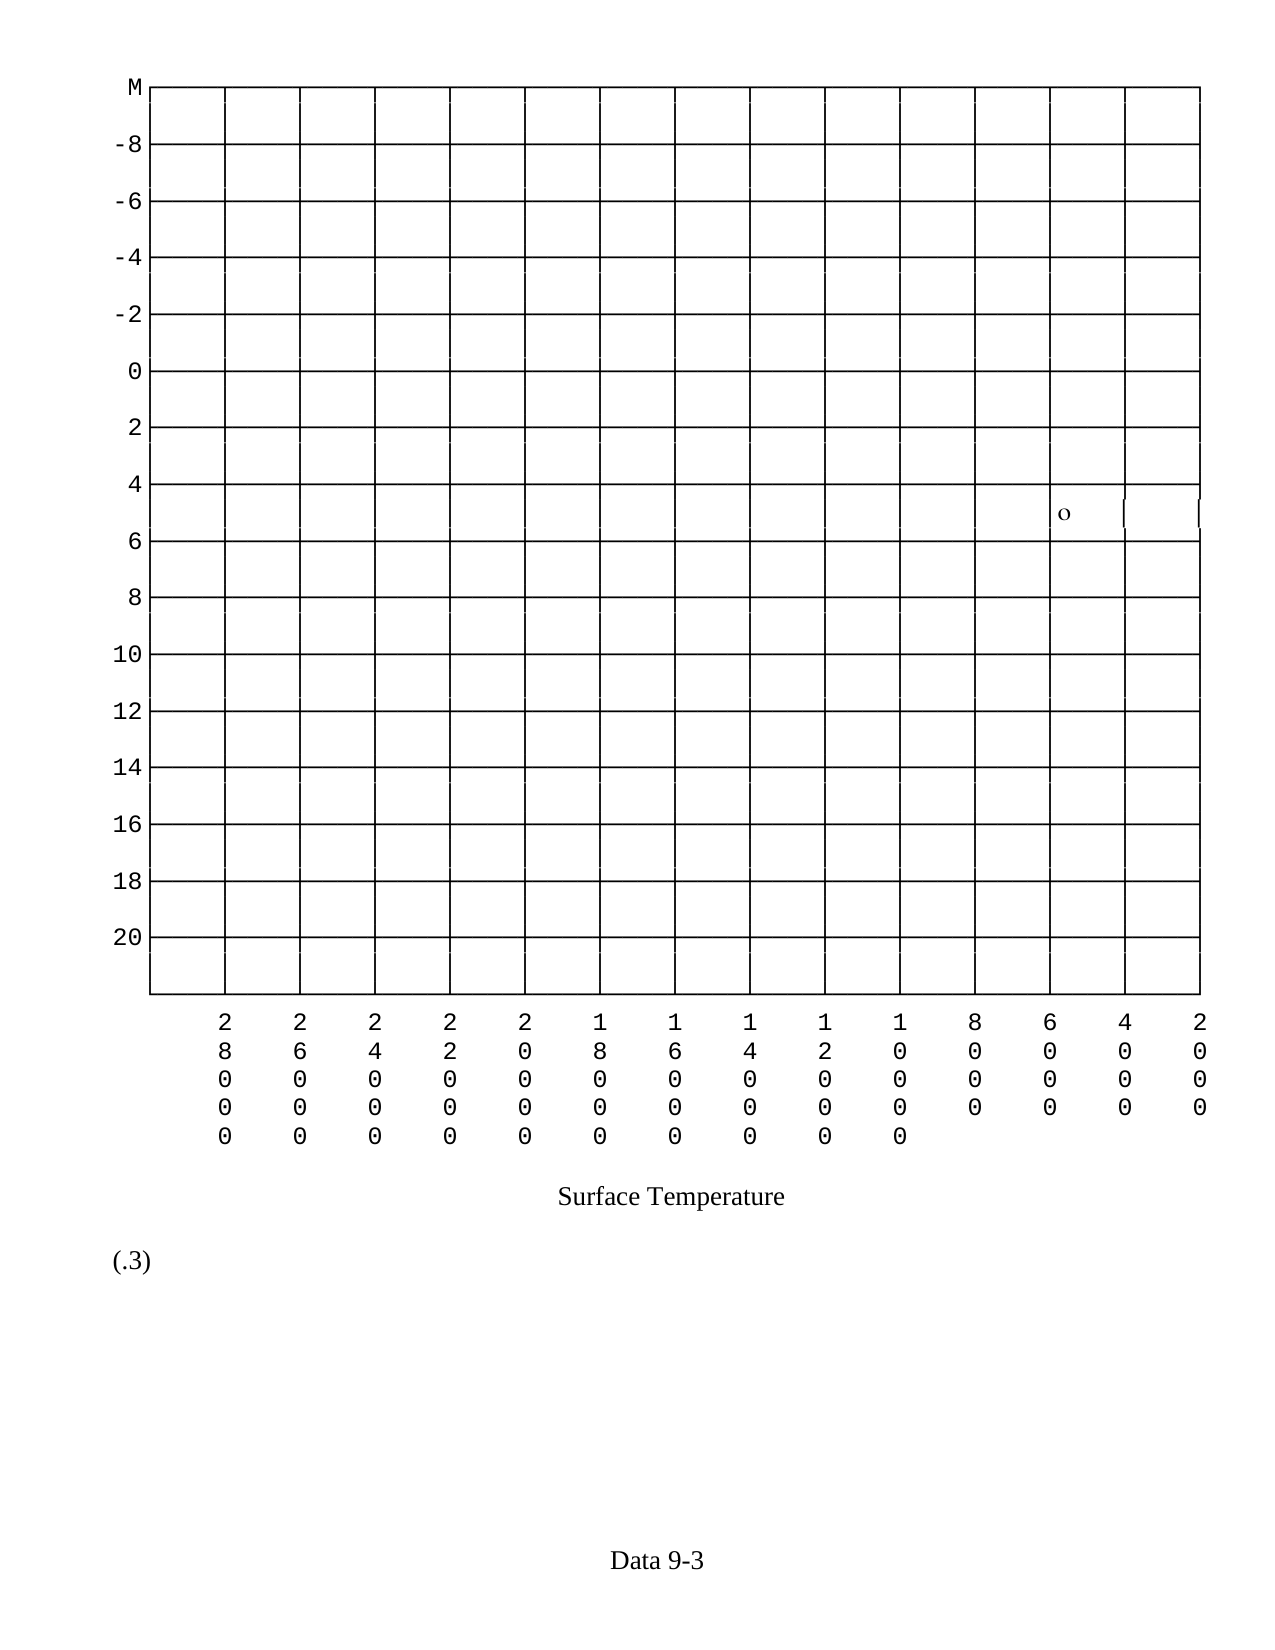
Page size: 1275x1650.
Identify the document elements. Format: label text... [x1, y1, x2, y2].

text │ │ │ │ │ │ │ │ │ │ │ │ │ │ │ [525, 670, 599, 698]
text │ │ │ │ │ │ │ │ │ │ │ │ │ │ │ [1200, 953, 1269, 982]
text │ │ │ │ │ │ │ │ │ │ │ │ │ │ │ [150, 387, 224, 415]
text │ │ │ │ │ │ │ │ │ │ │ │ │ │ │ [112, 160, 149, 188]
text │ │ │ │ │ │ │ │ │ │ │ │ │ │ │ [825, 897, 899, 925]
text │ │ │ │ │ │ │ │ │ │ │ │ │ │ │ [375, 160, 449, 188]
text │ │ │ │ │ │ │ │ │ │ │ │ │ │ │ [1050, 273, 1124, 302]
text │ │ │ │ │ │ │ │ │ │ │ │ │ │ │ [225, 613, 299, 642]
text │ │ │ │ │ │ │ │ │ │ │ │ │ │ │ [150, 897, 224, 925]
text │ │ │ │ │ │ │ │ │ │ │ │ │ │ │ [600, 613, 674, 642]
text │ │ │ │ │ │ │ │ │ │ │ │ │ │ │ [525, 783, 599, 812]
text 14├────┼────┼────┼────┼────┼────┼────┼────┼────┼────┼────┼────┼────┼────┤ [1200, 755, 1269, 783]
text │ │ │ │ │ │ │ │ │ │ │ │ │ │ │ [1125, 217, 1199, 245]
text │ │ │ │ │ │ │ │ │ │ │ │ │ │ │ [675, 613, 749, 642]
text │ │ │ │ │ │ │ │ │ │ │ │ │ │ │ [112, 670, 149, 698]
text 0 0 0 0 0 0 0 0 0 0 [112, 1123, 1269, 1152]
text │ │ │ │ │ │ │ │ │ │ │ │ │ │ │ [150, 330, 224, 358]
text │ │ │ │ │ │ │ │ │ │ │ │ │ │ │ [1125, 897, 1199, 925]
text │ │ │ │ │ │ │ │ │ │ │ │ │ │ │ [375, 840, 449, 868]
text │ │ │ │ │ │ │ │ │ │ │ │ │ │ │ [375, 330, 449, 358]
text │ │ │ │ │ │ │ │ │ │ │ │ │ │ │ [1125, 840, 1199, 868]
text │ │ │ │ │ │ │ │ │ │ │ │ │ │ │ [1200, 103, 1269, 132]
text │ │ │ │ │ │ │ │ │ │ │ │ │ │ │ [600, 840, 674, 868]
text │ │ │ │ │ │ │ │ │ │ │ │ │ │ │ [675, 330, 749, 358]
text │ │ │ │ │ │ │ │ │ │ │ │ │ │ │ [675, 840, 749, 868]
text │ │ │ │ │ │ │ │ │ │ │ │ │ │ │ [975, 783, 1049, 812]
text │ │ │ │ │ │ │ │ │ │ │ │ │ │ │ [150, 670, 224, 698]
text │ │ │ │ │ │ │ │ │ │ │ │ │ │ │ [975, 670, 1049, 698]
text │ │ │ │ │ │ │ │ │ │ │ │ │ │ │ [750, 443, 824, 472]
text │ │ │ │ │ │ │ │ │ │ │ │ │ │ │ [675, 897, 749, 925]
text │ │ │ │ │ │ │ │ │ │ │ │ │o │ │ [600, 500, 674, 528]
text │ │ │ │ │ │ │ │ │ │ │ │ │ │ │ [225, 783, 299, 812]
text │ │ │ │ │ │ │ │ │ │ │ │ │ │ │ [525, 443, 599, 472]
text │ │ │ │ │ │ │ │ │ │ │ │ │ │ │ [750, 727, 824, 755]
text 2 2 2 2 2 1 1 1 1 1 8 6 4 2 [112, 1010, 1269, 1038]
text │ │ │ │ │ │ │ │ │ │ │ │ │ │ │ [975, 953, 1049, 982]
text │ │ │ │ │ │ │ │ │ │ │ │ │ │ │ [375, 613, 449, 642]
text │ │ │ │ │ │ │ │ │ │ │ │ │ │ │ [450, 160, 524, 188]
text │ │ │ │ │ │ │ │ │ │ │ │ │ │ │ [1125, 727, 1199, 755]
text │ │ │ │ │ │ │ │ │ │ │ │ │ │ │ [300, 103, 374, 132]
text │ │ │ │ │ │ │ │ │ │ │ │ │ │ │ [300, 557, 374, 585]
text │ │ │ │ │ │ │ │ │ │ │ │ │ │ │ [1125, 160, 1199, 188]
text │ │ │ │ │ │ │ │ │ │ │ │ │ │ │ [450, 387, 524, 415]
text │ │ │ │ │ │ │ │ │ │ │ │ │ │ │ [1050, 613, 1124, 642]
text 8├────┼────┼────┼────┼────┼────┼────┼────┼────┼────┼────┼────┼────┼────┤ [1200, 585, 1269, 613]
text │ │ │ │ │ │ │ │ │ │ │ │ │ │ │ [900, 103, 974, 132]
text │ │ │ │ │ │ │ │ │ │ │ │ │ │ │ [225, 103, 299, 132]
text │ │ │ │ │ │ │ │ │ │ │ │ │ │ │ [1125, 783, 1199, 812]
text │ │ │ │ │ │ │ │ │ │ │ │ │o │ │ [1124, 500, 1198, 528]
text │ │ │ │ │ │ │ │ │ │ │ │ │ │ │ [300, 953, 374, 982]
text │ │ │ │ │ │ │ │ │ │ │ │ │o │ │ [825, 500, 899, 528]
text │ │ │ │ │ │ │ │ │ │ │ │ │ │ │ [525, 897, 599, 925]
text │ │ │ │ │ │ │ │ │ │ │ │ │ │ │ [975, 160, 1049, 188]
text │ │ │ │ │ │ │ │ │ │ │ │ │ │ │ [975, 897, 1049, 925]
text │ │ │ │ │ │ │ │ │ │ │ │ │ │ │ [1050, 103, 1124, 132]
text │ │ │ │ │ │ │ │ │ │ │ │ │ │ │ [225, 273, 299, 302]
text │ │ │ │ │ │ │ │ │ │ │ │ │ │ │ [525, 217, 599, 245]
text 2├────┼────┼────┼────┼────┼────┼────┼────┼────┼────┼────┼────┼────┼────┤ [1200, 415, 1269, 443]
text │ │ │ │ │ │ │ │ │ │ │ │ │o │ │ [150, 500, 224, 528]
text │ │ │ │ │ │ │ │ │ │ │ │ │ │ │ [900, 897, 974, 925]
text (.3) [112, 1244, 1269, 1275]
text 16├────┼────┼────┼────┼────┼────┼────┼────┼────┼────┼────┼────┼────┼────┤ [1200, 812, 1269, 840]
text │ │ │ │ │ │ │ │ │ │ │ │ │ │ │ [1125, 330, 1199, 358]
text │ │ │ │ │ │ │ │ │ │ │ │ │ │ │ [1050, 387, 1124, 415]
text │ │ │ │ │ │ │ │ │ │ │ │ │o │ │ [375, 500, 449, 528]
text │ │ │ │ │ │ │ │ │ │ │ │ │ │ │ [1125, 443, 1199, 472]
text │ │ │ │ │ │ │ │ │ │ │ │ │ │ │ [1050, 840, 1124, 868]
text │ │ │ │ │ │ │ │ │ │ │ │ │ │ │ [112, 840, 149, 868]
text │ │ │ │ │ │ │ │ │ │ │ │ │ │ │ [975, 217, 1049, 245]
text │ │ │ │ │ │ │ │ │ │ │ │ │ │ │ [150, 217, 224, 245]
text │ │ │ │ │ │ │ │ │ │ │ │ │ │ │ [150, 557, 224, 585]
text │ │ │ │ │ │ │ │ │ │ │ │ │ │ │ [900, 670, 974, 698]
text │ │ │ │ │ │ │ │ │ │ │ │ │ │ │ [450, 330, 524, 358]
text │ │ │ │ │ │ │ │ │ │ │ │ │ │ │ [675, 217, 749, 245]
text │ │ │ │ │ │ │ │ │ │ │ │ │ │ │ [675, 443, 749, 472]
text │ │ │ │ │ │ │ │ │ │ │ │ │ │ │ [1200, 840, 1269, 868]
text │ │ │ │ │ │ │ │ │ │ │ │ │ │ │ [1050, 897, 1124, 925]
text │ │ │ │ │ │ │ │ │ │ │ │ │ │ │ [150, 443, 224, 472]
text │ │ │ │ │ │ │ │ │ │ │ │ │ │ │ [1200, 443, 1269, 472]
text │ │ │ │ │ │ │ │ │ │ │ │ │ │ │ [300, 217, 374, 245]
text │ │ │ │ │ │ │ │ │ │ │ │ │ │ │ [750, 613, 824, 642]
text │ │ │ │ │ │ │ │ │ │ │ │ │ │ │ [112, 273, 149, 302]
text │ │ │ │ │ │ │ │ │ │ │ │ │ │ │ [675, 273, 749, 302]
text │ │ │ │ │ │ │ │ │ │ │ │ │o │ │ [675, 500, 749, 528]
text │ │ │ │ │ │ │ │ │ │ │ │ │o │ │ [300, 500, 374, 528]
text │ │ │ │ │ │ │ │ │ │ │ │ │ │ │ [600, 443, 674, 472]
text │ │ │ │ │ │ │ │ │ │ │ │ │ │ │ [525, 387, 599, 415]
text │ │ │ │ │ │ │ │ │ │ │ │ │ │ │ [225, 217, 299, 245]
text │ │ │ │ │ │ │ │ │ │ │ │ │o │ │ [1199, 500, 1269, 528]
text │ │ │ │ │ │ │ │ │ │ │ │ │ │ │ [375, 443, 449, 472]
text │ │ │ │ │ │ │ │ │ │ │ │ │ │ │ [1200, 160, 1269, 188]
text │ │ │ │ │ │ │ │ │ │ │ │ │ │ │ [750, 840, 824, 868]
text │ │ │ │ │ │ │ │ │ │ │ │ │ │ │ [375, 953, 449, 982]
text │ │ │ │ │ │ │ │ │ │ │ │ │ │ │ [525, 840, 599, 868]
text │ │ │ │ │ │ │ │ │ │ │ │ │ │ │ [600, 557, 674, 585]
text │ │ │ │ │ │ │ │ │ │ │ │ │ │ │ [600, 273, 674, 302]
text │ │ │ │ │ │ │ │ │ │ │ │ │ │ │ [750, 557, 824, 585]
text │ │ │ │ │ │ │ │ │ │ │ │ │ │ │ [1050, 443, 1124, 472]
text │ │ │ │ │ │ │ │ │ │ │ │ │o │ │ [450, 500, 524, 528]
text │ │ │ │ │ │ │ │ │ │ │ │ │ │ │ [300, 727, 374, 755]
text │ │ │ │ │ │ │ │ │ │ │ │ │ │ │ [1200, 330, 1269, 358]
text │ │ │ │ │ │ │ │ │ │ │ │ │ │ │ [825, 160, 899, 188]
text │ │ │ │ │ │ │ │ │ │ │ │ │ │ │ [825, 217, 899, 245]
text 0├────┼────┼────┼────┼────┼────┼────┼────┼────┼────┼────┼────┼────┼────┤ [1200, 358, 1269, 387]
text │ │ │ │ │ │ │ │ │ │ │ │ │ │ │ [1125, 670, 1199, 698]
text │ │ │ │ │ │ │ │ │ │ │ │ │ │ │ [112, 613, 149, 642]
text │ │ │ │ │ │ │ │ │ │ │ │ │ │ │ [450, 953, 524, 982]
text │ │ │ │ │ │ │ │ │ │ │ │ │ │ │ [750, 670, 824, 698]
text Surface Temperature [112, 1180, 1269, 1213]
text │ │ │ │ │ │ │ │ │ │ │ │ │ │ │ [225, 443, 299, 472]
text │ │ │ │ │ │ │ │ │ │ │ │ │ │ │ [1050, 557, 1124, 585]
text │ │ │ │ │ │ │ │ │ │ │ │ │ │ │ [600, 103, 674, 132]
text │ │ │ │ │ │ │ │ │ │ │ │ │o │ │ [1050, 500, 1123, 528]
text │ │ │ │ │ │ │ │ │ │ │ │ │ │ │ [750, 953, 824, 982]
text │ │ │ │ │ │ │ │ │ │ │ │ │ │ │ [975, 330, 1049, 358]
text │ │ │ │ │ │ │ │ │ │ │ │ │ │ │ [525, 160, 599, 188]
text │ │ │ │ │ │ │ │ │ │ │ │ │ │ │ [825, 727, 899, 755]
text │ │ │ │ │ │ │ │ │ │ │ │ │ │ │ [675, 670, 749, 698]
text │ │ │ │ │ │ │ │ │ │ │ │ │ │ │ [825, 613, 899, 642]
text │ │ │ │ │ │ │ │ │ │ │ │ │o │ │ [525, 500, 599, 528]
text │ │ │ │ │ │ │ │ │ │ │ │ │ │ │ [225, 330, 299, 358]
text 0 0 0 0 0 0 0 0 0 0 0 0 0 0 [112, 1067, 1269, 1095]
text │ │ │ │ │ │ │ │ │ │ │ │ │ │ │ [675, 557, 749, 585]
text │ │ │ │ │ │ │ │ │ │ │ │ │ │ │ [1125, 557, 1199, 585]
text │ │ │ │ │ │ │ │ │ │ │ │ │ │ │ [375, 670, 449, 698]
text │ │ │ │ │ │ │ │ │ │ │ │ │ │ │ [900, 443, 974, 472]
text │ │ │ │ │ │ │ │ │ │ │ │ │ │ │ [900, 217, 974, 245]
text │ │ │ │ │ │ │ │ │ │ │ │ │ │ │ [525, 613, 599, 642]
text │ │ │ │ │ │ │ │ │ │ │ │ │ │ │ [675, 727, 749, 755]
text │ │ │ │ │ │ │ │ │ │ │ │ │ │ │ [1125, 273, 1199, 302]
text │ │ │ │ │ │ │ │ │ │ │ │ │ │ │ [375, 103, 449, 132]
text │ │ │ │ │ │ │ │ │ │ │ │ │ │ │ [300, 670, 374, 698]
text │ │ │ │ │ │ │ │ │ │ │ │ │ │ │ [825, 330, 899, 358]
text │ │ │ │ │ │ │ │ │ │ │ │ │ │ │ [750, 217, 824, 245]
text │ │ │ │ │ │ │ │ │ │ │ │ │ │ │ [1050, 727, 1124, 755]
text │ │ │ │ │ │ │ │ │ │ │ │ │ │ │ [150, 783, 224, 812]
text │ │ │ │ │ │ │ │ │ │ │ │ │ │ │ [300, 613, 374, 642]
text │ │ │ │ │ │ │ │ │ │ │ │ │ │ │ [112, 953, 149, 982]
text │ │ │ │ │ │ │ │ │ │ │ │ │ │ │ [375, 273, 449, 302]
text │ │ │ │ │ │ │ │ │ │ │ │ │ │ │ [1050, 670, 1124, 698]
text │ │ │ │ │ │ │ │ │ │ │ │ │ │ │ [975, 613, 1049, 642]
text │ │ │ │ │ │ │ │ │ │ │ │ │ │ │ [450, 557, 524, 585]
text -8├────┼────┼────┼────┼────┼────┼────┼────┼────┼────┼────┼────┼────┼────┤ [1200, 132, 1269, 160]
text │ │ │ │ │ │ │ │ │ │ │ │ │ │ │ [1200, 557, 1269, 585]
text │ │ │ │ │ │ │ │ │ │ │ │ │ │ │ [150, 160, 224, 188]
text │ │ │ │ │ │ │ │ │ │ │ │ │ │ │ [675, 783, 749, 812]
text │ │ │ │ │ │ │ │ │ │ │ │ │ │ │ [225, 557, 299, 585]
text │ │ │ │ │ │ │ │ │ │ │ │ │ │ │ [1200, 387, 1269, 415]
text │ │ │ │ │ │ │ │ │ │ │ │ │o │ │ [225, 500, 299, 528]
text │ │ │ │ │ │ │ │ │ │ │ │ │ │ │ [825, 557, 899, 585]
text │ │ │ │ │ │ │ │ │ │ │ │ │ │ │ [375, 387, 449, 415]
text │ │ │ │ │ │ │ │ │ │ │ │ │ │ │ [900, 557, 974, 585]
text │ │ │ │ │ │ │ │ │ │ │ │ │ │ │ [450, 217, 524, 245]
text │ │ │ │ │ │ │ │ │ │ │ │ │ │ │ [600, 783, 674, 812]
text 18├────┼────┼────┼────┼────┼────┼────┼────┼────┼────┼────┼────┼────┼────┤ [1200, 868, 1269, 897]
text │ │ │ │ │ │ │ │ │ │ │ │ │ │ │ [1050, 783, 1124, 812]
text │ │ │ │ │ │ │ │ │ │ │ │ │ │ │ [112, 897, 149, 925]
text │ │ │ │ │ │ │ │ │ │ │ │ │ │ │ [1200, 273, 1269, 302]
text │ │ │ │ │ │ │ │ │ │ │ │ │ │ │ [375, 727, 449, 755]
text │ │ │ │ │ │ │ │ │ │ │ │ │ │ │ [375, 897, 449, 925]
text │ │ │ │ │ │ │ │ │ │ │ │ │ │ │ [750, 103, 824, 132]
text │ │ │ │ │ │ │ │ │ │ │ │ │ │ │ [525, 273, 599, 302]
text │ │ │ │ │ │ │ │ │ │ │ │ │ │ │ [450, 897, 524, 925]
text │ │ │ │ │ │ │ │ │ │ │ │ │ │ │ [900, 783, 974, 812]
text │ │ │ │ │ │ │ │ │ │ │ │ │ │ │ [1125, 953, 1199, 982]
text │ │ │ │ │ │ │ │ │ │ │ │ │ │ │ [150, 727, 224, 755]
text │ │ │ │ │ │ │ │ │ │ │ │ │ │ │ [300, 897, 374, 925]
text │ │ │ │ │ │ │ │ │ │ │ │ │ │ │ [225, 897, 299, 925]
text 6├────┼────┼────┼────┼────┼────┼────┼────┼────┼────┼────┼────┼────┼────┤ [1200, 528, 1269, 557]
text │ │ │ │ │ │ │ │ │ │ │ │ │ │ │ [600, 217, 674, 245]
text │ │ │ │ │ │ │ │ │ │ │ │ │ │ │ [1200, 217, 1269, 245]
text │ │ │ │ │ │ │ │ │ │ │ │ │ │ │ [150, 840, 224, 868]
text │ │ │ │ │ │ │ │ │ │ │ │ │ │ │ [150, 273, 224, 302]
text -2├────┼────┼────┼────┼────┼────┼────┼────┼────┼────┼────┼────┼────┼────┤ [1200, 302, 1269, 330]
text 8 6 4 2 0 8 6 4 2 0 0 0 0 0 [112, 1038, 1269, 1067]
text │ │ │ │ │ │ │ │ │ │ │ │ │ │ │ [900, 953, 974, 982]
text │ │ │ │ │ │ │ │ │ │ │ │ │ │ │ [450, 103, 524, 132]
text 12├────┼────┼────┼────┼────┼────┼────┼────┼────┼────┼────┼────┼────┼────┤ [1200, 698, 1269, 727]
text └────┴────┴────┴────┴────┴────┴────┴────┴────┴────┴────┴────┴────┴────┘ [112, 982, 1269, 1010]
text │ │ │ │ │ │ │ │ │ │ │ │ │ │ │ [450, 840, 524, 868]
text │ │ │ │ │ │ │ │ │ │ │ │ │ │ │ [300, 160, 374, 188]
text │ │ │ │ │ │ │ │ │ │ │ │ │ │ │ [600, 330, 674, 358]
text │ │ │ │ │ │ │ │ │ │ │ │ │ │ │ [750, 160, 824, 188]
text 0 0 0 0 0 0 0 0 0 0 0 0 0 0 [112, 1095, 1269, 1123]
text │ │ │ │ │ │ │ │ │ │ │ │ │ │ │ [675, 387, 749, 415]
text 20├────┼────┼────┼────┼────┼────┼────┼────┼────┼────┼────┼────┼────┼────┤ [1200, 925, 1269, 953]
text │ │ │ │ │ │ │ │ │ │ │ │ │ │ │ [525, 953, 599, 982]
text │ │ │ │ │ │ │ │ │ │ │ │ │ │ │ [300, 387, 374, 415]
text │ │ │ │ │ │ │ │ │ │ │ │ │ │ │ [375, 783, 449, 812]
text │ │ │ │ │ │ │ │ │ │ │ │ │ │ │ [225, 953, 299, 982]
text │ │ │ │ │ │ │ │ │ │ │ │ │ │ │ [450, 443, 524, 472]
text │ │ │ │ │ │ │ │ │ │ │ │ │ │ │ [900, 840, 974, 868]
text │ │ │ │ │ │ │ │ │ │ │ │ │ │ │ [600, 953, 674, 982]
text │ │ │ │ │ │ │ │ │ │ │ │ │ │ │ [1125, 103, 1199, 132]
text │ │ │ │ │ │ │ │ │ │ │ │ │o │ │ [750, 500, 824, 528]
text │ │ │ │ │ │ │ │ │ │ │ │ │ │ │ [450, 273, 524, 302]
text │ │ │ │ │ │ │ │ │ │ │ │ │ │ │ [375, 557, 449, 585]
text │ │ │ │ │ │ │ │ │ │ │ │ │ │ │ [750, 330, 824, 358]
text │ │ │ │ │ │ │ │ │ │ │ │ │ │ │ [112, 727, 149, 755]
text │ │ │ │ │ │ │ │ │ │ │ │ │ │ │ [525, 557, 599, 585]
text │ │ │ │ │ │ │ │ │ │ │ │ │ │ │ [150, 103, 224, 132]
text │ │ │ │ │ │ │ │ │ │ │ │ │ │ │ [900, 613, 974, 642]
text │ │ │ │ │ │ │ │ │ │ │ │ │o │ │ [112, 500, 149, 528]
text │ │ │ │ │ │ │ │ │ │ │ │ │ │ │ [600, 160, 674, 188]
text │ │ │ │ │ │ │ │ │ │ │ │ │ │ │ [750, 897, 824, 925]
text │ │ │ │ │ │ │ │ │ │ │ │ │ │ │ [525, 103, 599, 132]
text │ │ │ │ │ │ │ │ │ │ │ │ │ │ │ [225, 160, 299, 188]
text 4├────┼────┼────┼────┼────┼────┼────┼────┼────┼────┼────┼────┼────┼────┤ [1200, 472, 1269, 500]
text │ │ │ │ │ │ │ │ │ │ │ │ │ │ │ [675, 953, 749, 982]
text │ │ │ │ │ │ │ │ │ │ │ │ │ │ │ [1050, 953, 1124, 982]
text 10├────┼────┼────┼────┼────┼────┼────┼────┼────┼────┼────┼────┼────┼────┤ [1200, 642, 1269, 670]
text │ │ │ │ │ │ │ │ │ │ │ │ │ │ │ [600, 727, 674, 755]
text │ │ │ │ │ │ │ │ │ │ │ │ │ │ │ [825, 443, 899, 472]
text │ │ │ │ │ │ │ │ │ │ │ │ │ │ │ [1200, 670, 1269, 698]
text │ │ │ │ │ │ │ │ │ │ │ │ │ │ │ [1200, 613, 1269, 642]
text │ │ │ │ │ │ │ │ │ │ │ │ │ │ │ [450, 613, 524, 642]
text │ │ │ │ │ │ │ │ │ │ │ │ │ │ │ [900, 160, 974, 188]
text -6├────┼────┼────┼────┼────┼────┼────┼────┼────┼────┼────┼────┼────┼────┤ [1200, 188, 1269, 217]
text │ │ │ │ │ │ │ │ │ │ │ │ │ │ │ [1200, 727, 1269, 755]
text │ │ │ │ │ │ │ │ │ │ │ │ │ │ │ [112, 217, 149, 245]
text │ │ │ │ │ │ │ │ │ │ │ │ │ │ │ [975, 387, 1049, 415]
text │ │ │ │ │ │ │ │ │ │ │ │ │ │ │ [1125, 387, 1199, 415]
text │ │ │ │ │ │ │ │ │ │ │ │ │ │ │ [525, 330, 599, 358]
text │ │ │ │ │ │ │ │ │ │ │ │ │ │ │ [112, 387, 149, 415]
text │ │ │ │ │ │ │ │ │ │ │ │ │ │ │ [112, 443, 149, 472]
text │ │ │ │ │ │ │ │ │ │ │ │ │ │ │ [750, 273, 824, 302]
text │ │ │ │ │ │ │ │ │ │ │ │ │ │ │ [975, 557, 1049, 585]
text │ │ │ │ │ │ │ │ │ │ │ │ │ │ │ [375, 217, 449, 245]
text │ │ │ │ │ │ │ │ │ │ │ │ │ │ │ [600, 897, 674, 925]
text │ │ │ │ │ │ │ │ │ │ │ │ │ │ │ [675, 103, 749, 132]
text │ │ │ │ │ │ │ │ │ │ │ │ │o │ │ [975, 500, 1049, 528]
text │ │ │ │ │ │ │ │ │ │ │ │ │ │ │ [975, 727, 1049, 755]
text │ │ │ │ │ │ │ │ │ │ │ │ │ │ │ [900, 330, 974, 358]
text │ │ │ │ │ │ │ │ │ │ │ │ │ │ │ [750, 387, 824, 415]
text │ │ │ │ │ │ │ │ │ │ │ │ │ │ │ [825, 840, 899, 868]
text │ │ │ │ │ │ │ │ │ │ │ │ │ │ │ [825, 783, 899, 812]
text │ │ │ │ │ │ │ │ │ │ │ │ │ │ │ [225, 840, 299, 868]
text │ │ │ │ │ │ │ │ │ │ │ │ │ │ │ [1050, 330, 1124, 358]
text │ │ │ │ │ │ │ │ │ │ │ │ │ │ │ [825, 387, 899, 415]
text │ │ │ │ │ │ │ │ │ │ │ │ │ │ │ [975, 840, 1049, 868]
text │ │ │ │ │ │ │ │ │ │ │ │ │ │ │ [975, 103, 1049, 132]
text │ │ │ │ │ │ │ │ │ │ │ │ │ │ │ [300, 783, 374, 812]
text │ │ │ │ │ │ │ │ │ │ │ │ │ │ │ [525, 727, 599, 755]
text │ │ │ │ │ │ │ │ │ │ │ │ │ │ │ [150, 953, 224, 982]
text │ │ │ │ │ │ │ │ │ │ │ │ │ │ │ [600, 387, 674, 415]
text │ │ │ │ │ │ │ │ │ │ │ │ │ │ │ [1200, 897, 1269, 925]
text │ │ │ │ │ │ │ │ │ │ │ │ │ │ │ [825, 273, 899, 302]
text │ │ │ │ │ │ │ │ │ │ │ │ │ │ │ [112, 330, 149, 358]
text M┌────┬────┬────┬────┬────┬────┬────┬────┬────┬────┬────┬────┬────┬────┐ [112, 75, 1269, 103]
text │ │ │ │ │ │ │ │ │ │ │ │ │ │ │ [1125, 613, 1199, 642]
text │ │ │ │ │ │ │ │ │ │ │ │ │ │ │ [900, 727, 974, 755]
text │ │ │ │ │ │ │ │ │ │ │ │ │ │ │ [1050, 160, 1124, 188]
text │ │ │ │ │ │ │ │ │ │ │ │ │ │ │ [450, 727, 524, 755]
text │ │ │ │ │ │ │ │ │ │ │ │ │ │ │ [450, 670, 524, 698]
text │ │ │ │ │ │ │ │ │ │ │ │ │ │ │ [150, 613, 224, 642]
text │ │ │ │ │ │ │ │ │ │ │ │ │o │ │ [900, 500, 974, 528]
text │ │ │ │ │ │ │ │ │ │ │ │ │ │ │ [900, 387, 974, 415]
text │ │ │ │ │ │ │ │ │ │ │ │ │ │ │ [112, 557, 149, 585]
text │ │ │ │ │ │ │ │ │ │ │ │ │ │ │ [112, 783, 149, 812]
text │ │ │ │ │ │ │ │ │ │ │ │ │ │ │ [1200, 783, 1269, 812]
text │ │ │ │ │ │ │ │ │ │ │ │ │ │ │ [1050, 217, 1124, 245]
text │ │ │ │ │ │ │ │ │ │ │ │ │ │ │ [450, 783, 524, 812]
text │ │ │ │ │ │ │ │ │ │ │ │ │ │ │ [300, 840, 374, 868]
text │ │ │ │ │ │ │ │ │ │ │ │ │ │ │ [825, 953, 899, 982]
text │ │ │ │ │ │ │ │ │ │ │ │ │ │ │ [975, 273, 1049, 302]
text │ │ │ │ │ │ │ │ │ │ │ │ │ │ │ [300, 273, 374, 302]
text │ │ │ │ │ │ │ │ │ │ │ │ │ │ │ [900, 273, 974, 302]
text -4├────┼────┼────┼────┼────┼────┼────┼────┼────┼────┼────┼────┼────┼────┤ [1200, 245, 1269, 273]
text │ │ │ │ │ │ │ │ │ │ │ │ │ │ │ [300, 443, 374, 472]
text │ │ │ │ │ │ │ │ │ │ │ │ │ │ │ [225, 727, 299, 755]
text │ │ │ │ │ │ │ │ │ │ │ │ │ │ │ [600, 670, 674, 698]
text │ │ │ │ │ │ │ │ │ │ │ │ │ │ │ [112, 103, 149, 132]
text │ │ │ │ │ │ │ │ │ │ │ │ │ │ │ [825, 670, 899, 698]
text │ │ │ │ │ │ │ │ │ │ │ │ │ │ │ [675, 160, 749, 188]
text │ │ │ │ │ │ │ │ │ │ │ │ │ │ │ [225, 670, 299, 698]
text │ │ │ │ │ │ │ │ │ │ │ │ │ │ │ [750, 783, 824, 812]
text │ │ │ │ │ │ │ │ │ │ │ │ │ │ │ [225, 387, 299, 415]
text │ │ │ │ │ │ │ │ │ │ │ │ │ │ │ [825, 103, 899, 132]
text │ │ │ │ │ │ │ │ │ │ │ │ │ │ │ [300, 330, 374, 358]
text │ │ │ │ │ │ │ │ │ │ │ │ │ │ │ [975, 443, 1049, 472]
